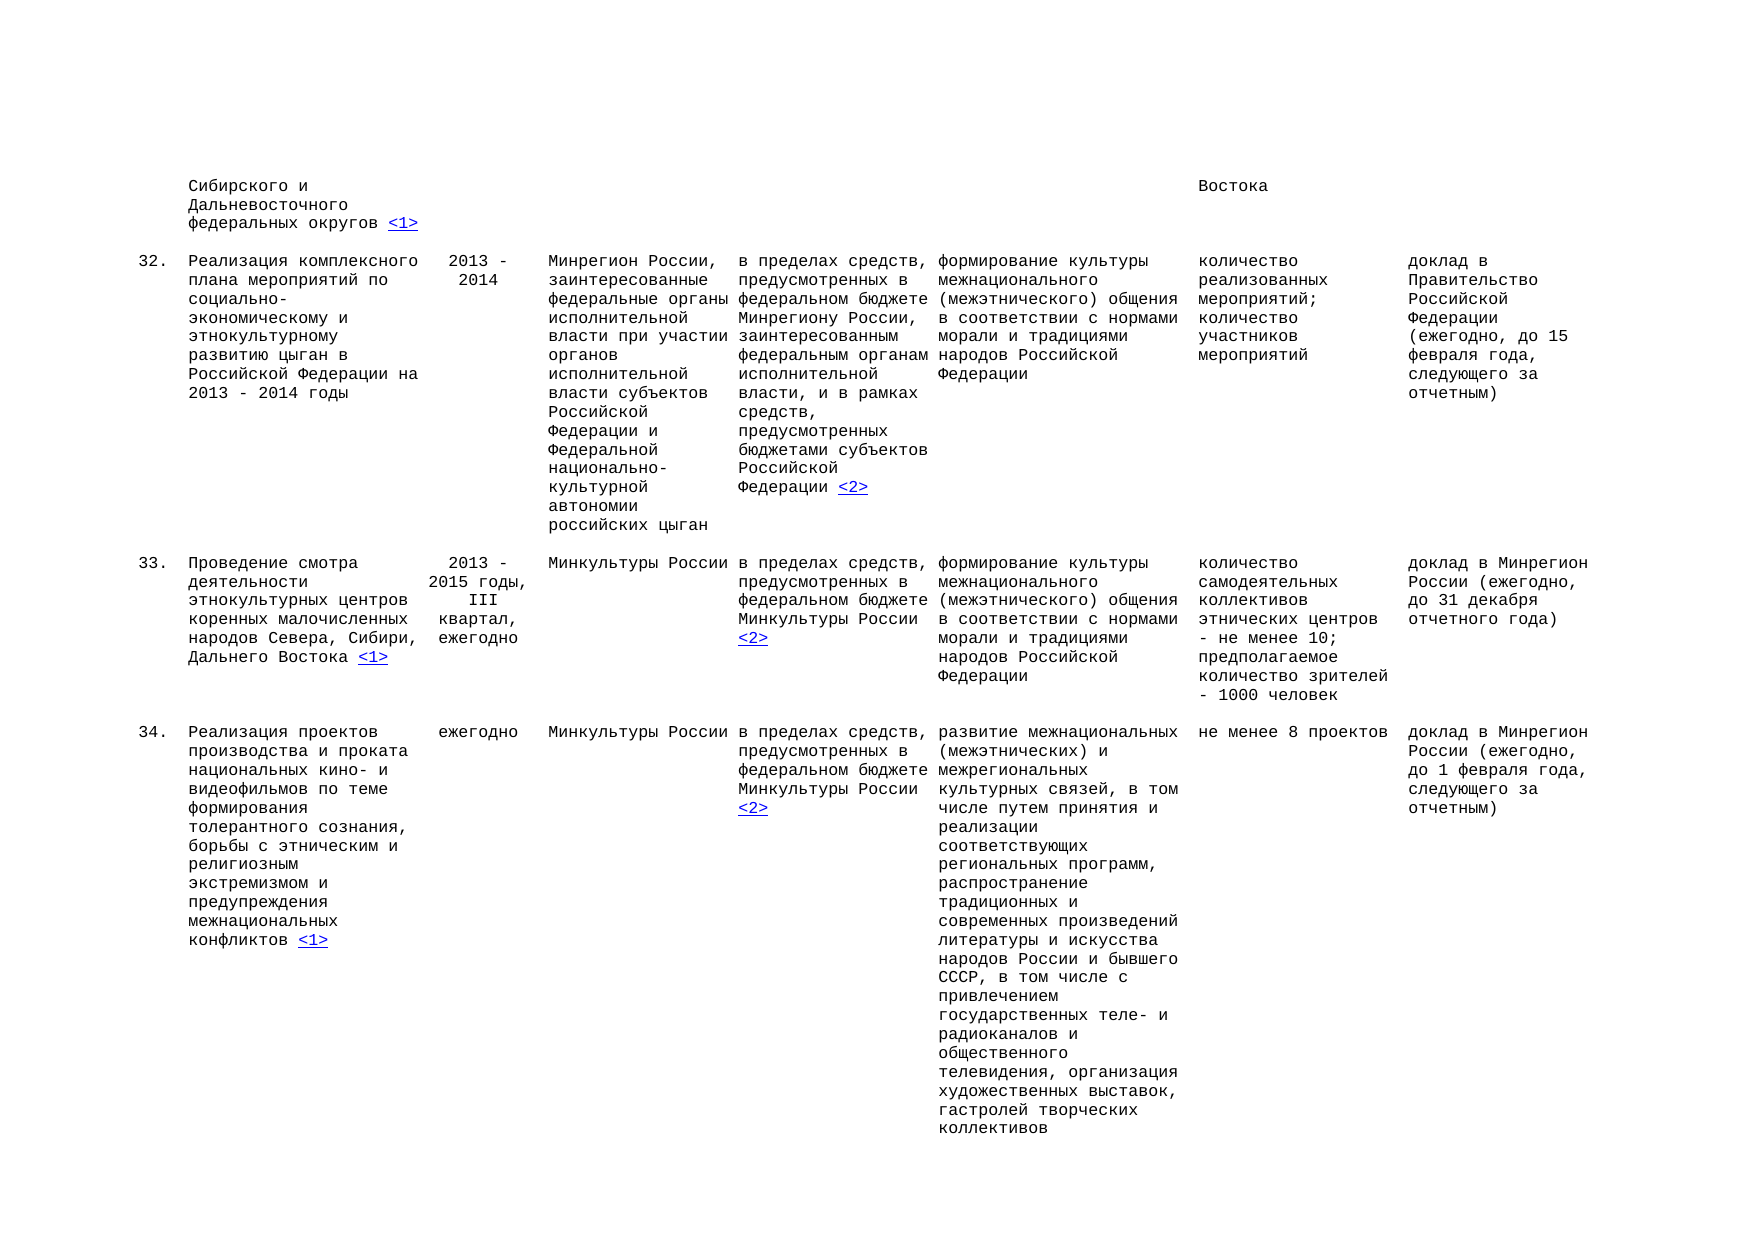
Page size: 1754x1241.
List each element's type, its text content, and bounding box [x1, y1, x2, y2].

text народов России и бывшего [118, 950, 1636, 969]
text экономическому и исполнительной Минрегиону России, в соответствии с нормами количество Федерации [118, 309, 1636, 328]
text предупреждения традиционных и [118, 894, 1636, 912]
text борьбы с этническим и соответствующих [118, 837, 1636, 856]
text телевидения, организация [118, 1063, 1636, 1082]
text Сибирского и Востока [118, 177, 1636, 196]
text производства и проката предусмотренных в (межэтнических) и России (ежегодно, [118, 743, 1636, 762]
text общественного [118, 1044, 1636, 1063]
text коренных малочисленных квартал, Минкультуры России в соответствии с нормами этнических центров отчетного года) [118, 611, 1636, 630]
text Российской средств, [118, 403, 1636, 422]
text толерантного сознания, реализации [118, 818, 1636, 837]
text СССР, в том числе с [118, 969, 1636, 988]
text гастролей творческих [118, 1101, 1636, 1120]
text национально- Российской [118, 460, 1636, 479]
text этнокультурных центров III федеральном бюджете (межэтнического) общения коллективов до 31 декабря [118, 592, 1636, 611]
text Федерации и предусмотренных [118, 422, 1636, 441]
text автономии [118, 498, 1636, 517]
text российских цыган [118, 517, 1636, 535]
text 2013 - 2014 годы власти субъектов власти, и в рамках отчетным) [118, 384, 1636, 403]
text Федерации количество зрителей [118, 667, 1636, 686]
text государственных теле- и [118, 1007, 1636, 1026]
text Российской Федерации на исполнительной исполнительной Федерации следующего за [118, 366, 1636, 384]
text коллективов [118, 1120, 1636, 1139]
text Федеральной бюджетами субъектов [118, 441, 1636, 460]
text художественных выставок, [118, 1082, 1636, 1101]
text культурной Федерации <2> [118, 479, 1636, 498]
text 34. Реализация проектов ежегодно Минкультуры России в пределах средств, развитие межнациональных не менее 8 проектов доклад в Минрегион [118, 724, 1636, 743]
text 32. Реализация комплексного 2013 - Минрегион России, в пределах средств, формирование культуры количество доклад в [118, 253, 1636, 271]
text конфликтов <1> литературы и искусства [118, 931, 1636, 950]
text Дальнего Востока <1> народов Российской предполагаемое [118, 648, 1636, 667]
text народов Севера, Сибири, ежегодно <2> морали и традициями - не менее 10; [118, 630, 1636, 648]
text - 1000 человек [118, 686, 1636, 705]
text социально- федеральные органы федеральном бюджете (межэтнического) общения мероприятий; Российской [118, 290, 1636, 309]
text радиоканалов и [118, 1026, 1636, 1044]
text 33. Проведение смотра 2013 - Минкультуры России в пределах средств, формирование культуры количество доклад в Минрегион [118, 554, 1636, 573]
text привлечением [118, 988, 1636, 1007]
text национальных кино- и федеральном бюджете межрегиональных до 1 февраля года, [118, 762, 1636, 781]
text экстремизмом и распространение [118, 875, 1636, 894]
text деятельности 2015 годы, предусмотренных в межнационального самодеятельных России (ежегодно, [118, 573, 1636, 592]
text федеральных округов <1> [118, 215, 1636, 234]
text видеофильмов по теме Минкультуры России культурных связей, в том следующего за [118, 781, 1636, 799]
text этнокультурному власти при участии заинтересованным морали и традициями участников (ежегодно, до 15 [118, 328, 1636, 347]
text развитию цыган в органов федеральным органам народов Российской мероприятий февраля года, [118, 347, 1636, 366]
text межнациональных современных произведений [118, 912, 1636, 931]
text Дальневосточного [118, 196, 1636, 215]
text формирования <2> числе путем принятия и отчетным) [118, 799, 1636, 818]
text религиозным региональных программ, [118, 856, 1636, 875]
text плана мероприятий по 2014 заинтересованные предусмотренных в межнационального реализованных Правительство [118, 271, 1636, 290]
